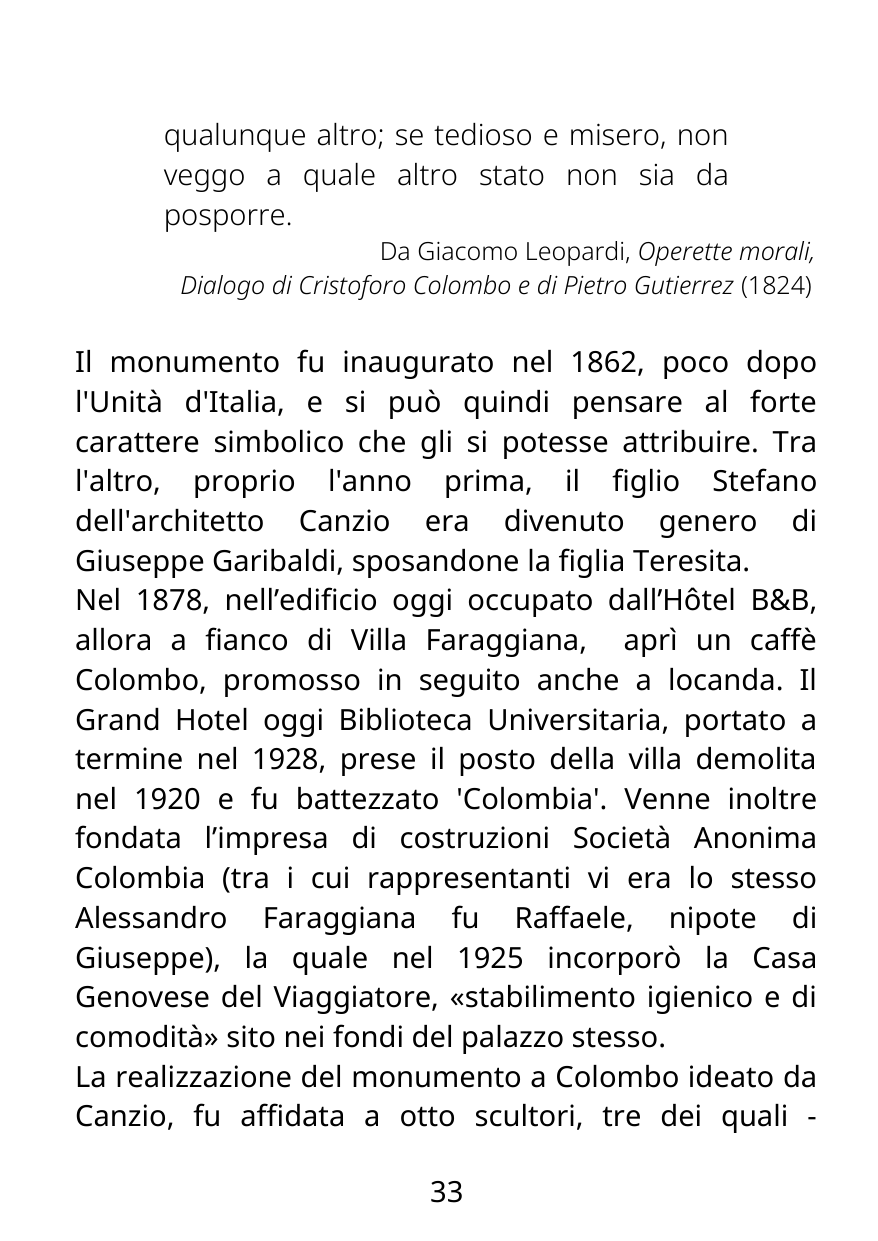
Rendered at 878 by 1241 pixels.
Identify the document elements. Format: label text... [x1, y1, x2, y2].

text La realizzazione del monumento a Colombo ideato da Canzio, fu affidata a otto scultori, tre dei quali [75, 1056, 818, 1135]
text Il monumento fu inaugurato nel 1862, poco dopo l'Unità d'Italia, e si può quindi pensare al forte carattere simbolico che gli si potesse attribuire. Tra l'altro, proprio l'anno prima, il figlio Stefano dell'architetto Canzio era divenuto genero di Giuseppe Garibaldi, sposandone la figlia Teresita. [75, 342, 818, 580]
text Nel 1878, nell’edificio oggi occupato dall’Hôtel B&B, allora a fianco di Villa Faraggiana, aprì un caffè Colombo, promosso in seguito anche a locanda. Il Grand Hotel oggi Biblioteca Universitaria, portato a termine nel 1928, prese il posto della villa demolita nel 1920 e fu battezzato 'Colombia'. Venne inoltre fondata l’impresa di costruzioni Società Anonima Colombia (tra i cui rappresentanti vi era lo stesso Alessandro Faraggiana fu Raffaele, nipote di Giuseppe), la quale nel 1925 incorporò la Casa Genovese del Viaggiatore, «stabilimento igienico e di comodità» sito nei fondi del palazzo stesso. [75, 580, 818, 1056]
text qualunque altro; se tedioso e misero, non veggo a quale altro stato non sia da posporre. [163, 115, 729, 234]
text Da Giacomo Leopardi, Operette morali, Dialogo di Cristoforo Colombo e di Pietro Gutierrez (1824) [75, 234, 818, 302]
